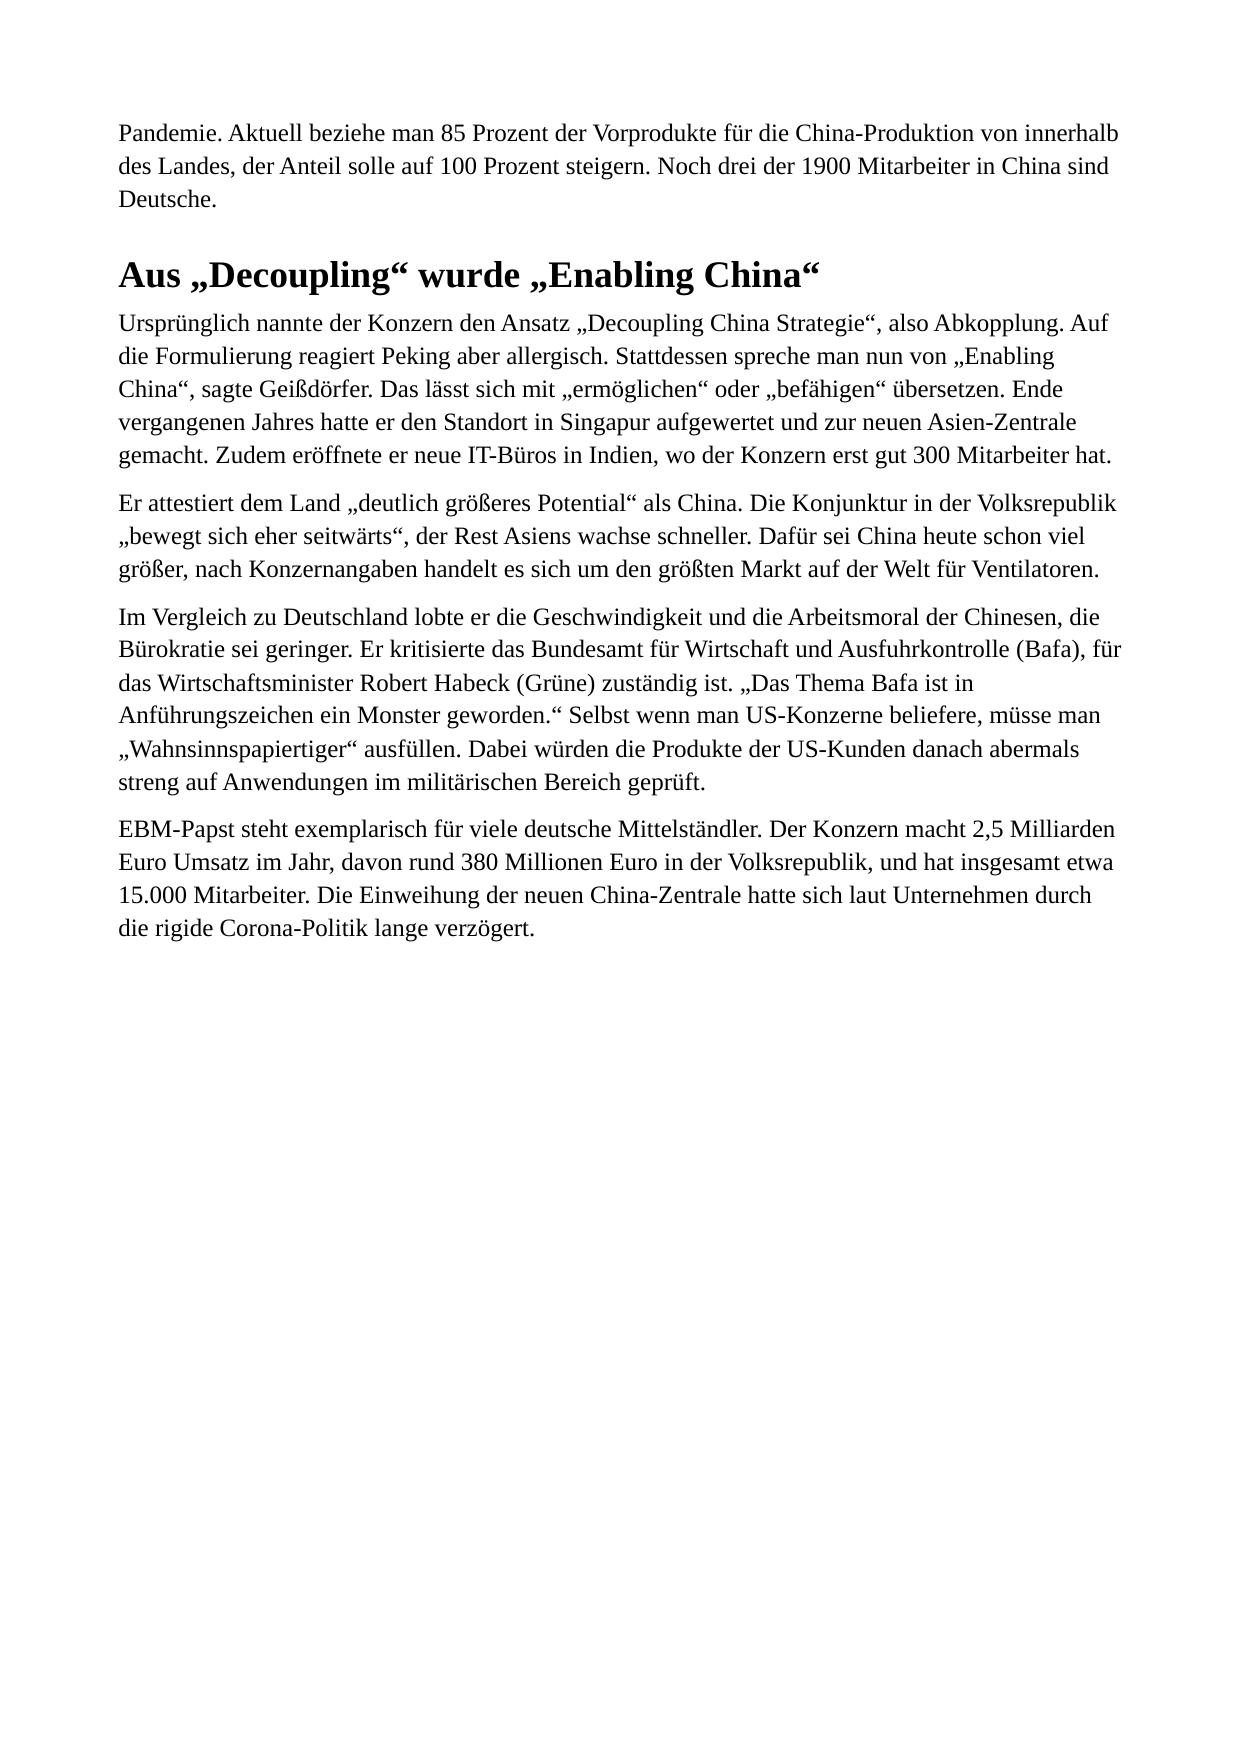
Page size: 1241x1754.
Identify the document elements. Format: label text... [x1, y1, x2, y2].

text Im Vergleich zu Deutschland lobte er die Geschwindigkeit und die Arbeitsmoral der Chinesen, die Bürokratie sei geringer. Er kritisierte das Bundesamt für Wirtschaft und Ausfuhrkontrolle (Bafa), für das Wirtschaftsminister Robert Habeck (Grüne) zuständig ist. „Das Thema Bafa ist in Anführungszeichen ein Mon­ster geworden.“ Selbst wenn man US-Konzerne beliefere, müsse man „Wahnsinnspapiertiger“ ausfüllen. Dabei würden die Produkte der US-Kunden danach abermals streng auf Anwendungen im militärischen Bereich geprüft. [118, 602, 1122, 795]
text Ursprünglich nannte der Konzern den Ansatz „Decoupling China Strategie“, also Abkopplung. Auf die Formulierung reagiert Peking aber allergisch. Stattdessen spreche man nun von „Enabling China“, sagte Geißdörfer. Das lässt sich mit „ermöglichen“ oder „befähigen“ übersetzen. Ende vergangenen Jahres hatte er den Standort in Singapur aufgewertet und zur neuen Asien-Zentrale gemacht. Zudem eröffnete er neue IT-Büros in Indien, wo der Konzern erst gut 300 Mitarbeiter hat. [118, 308, 1122, 469]
subtitle Aus „Decoupling“ wurde „Enabling China“ [118, 253, 1122, 296]
text Pandemie. Aktuell beziehe man 85 Prozent der Vorprodukte für die China-Produktion von innerhalb des Landes, der Anteil solle auf 100 Prozent steigern. Noch drei der 1900 Mitarbeiter in China sind Deutsche. [118, 118, 1122, 213]
text Er attestiert dem Land „deutlich größeres Potential“ als China. Die Konjunktur in der Volksrepublik „bewegt sich eher seitwärts“, der Rest Asiens wachse schneller. Dafür sei China heute schon viel größer, nach Konzernangaben handelt es sich um den größten Markt auf der Welt für Ventilatoren. [118, 488, 1122, 583]
text EBM-Papst steht exemplarisch für viele deutsche Mittelständler. Der Konzern macht 2,5 Milliarden Euro Umsatz im Jahr, davon rund 380 Millionen Euro in der Volksrepublik, und hat insgesamt etwa 15.000 Mitarbeiter. Die Einweihung der neuen China-Zentrale hatte sich laut Unternehmen durch die rigide Corona-Politik lange verzögert. [118, 814, 1122, 942]
